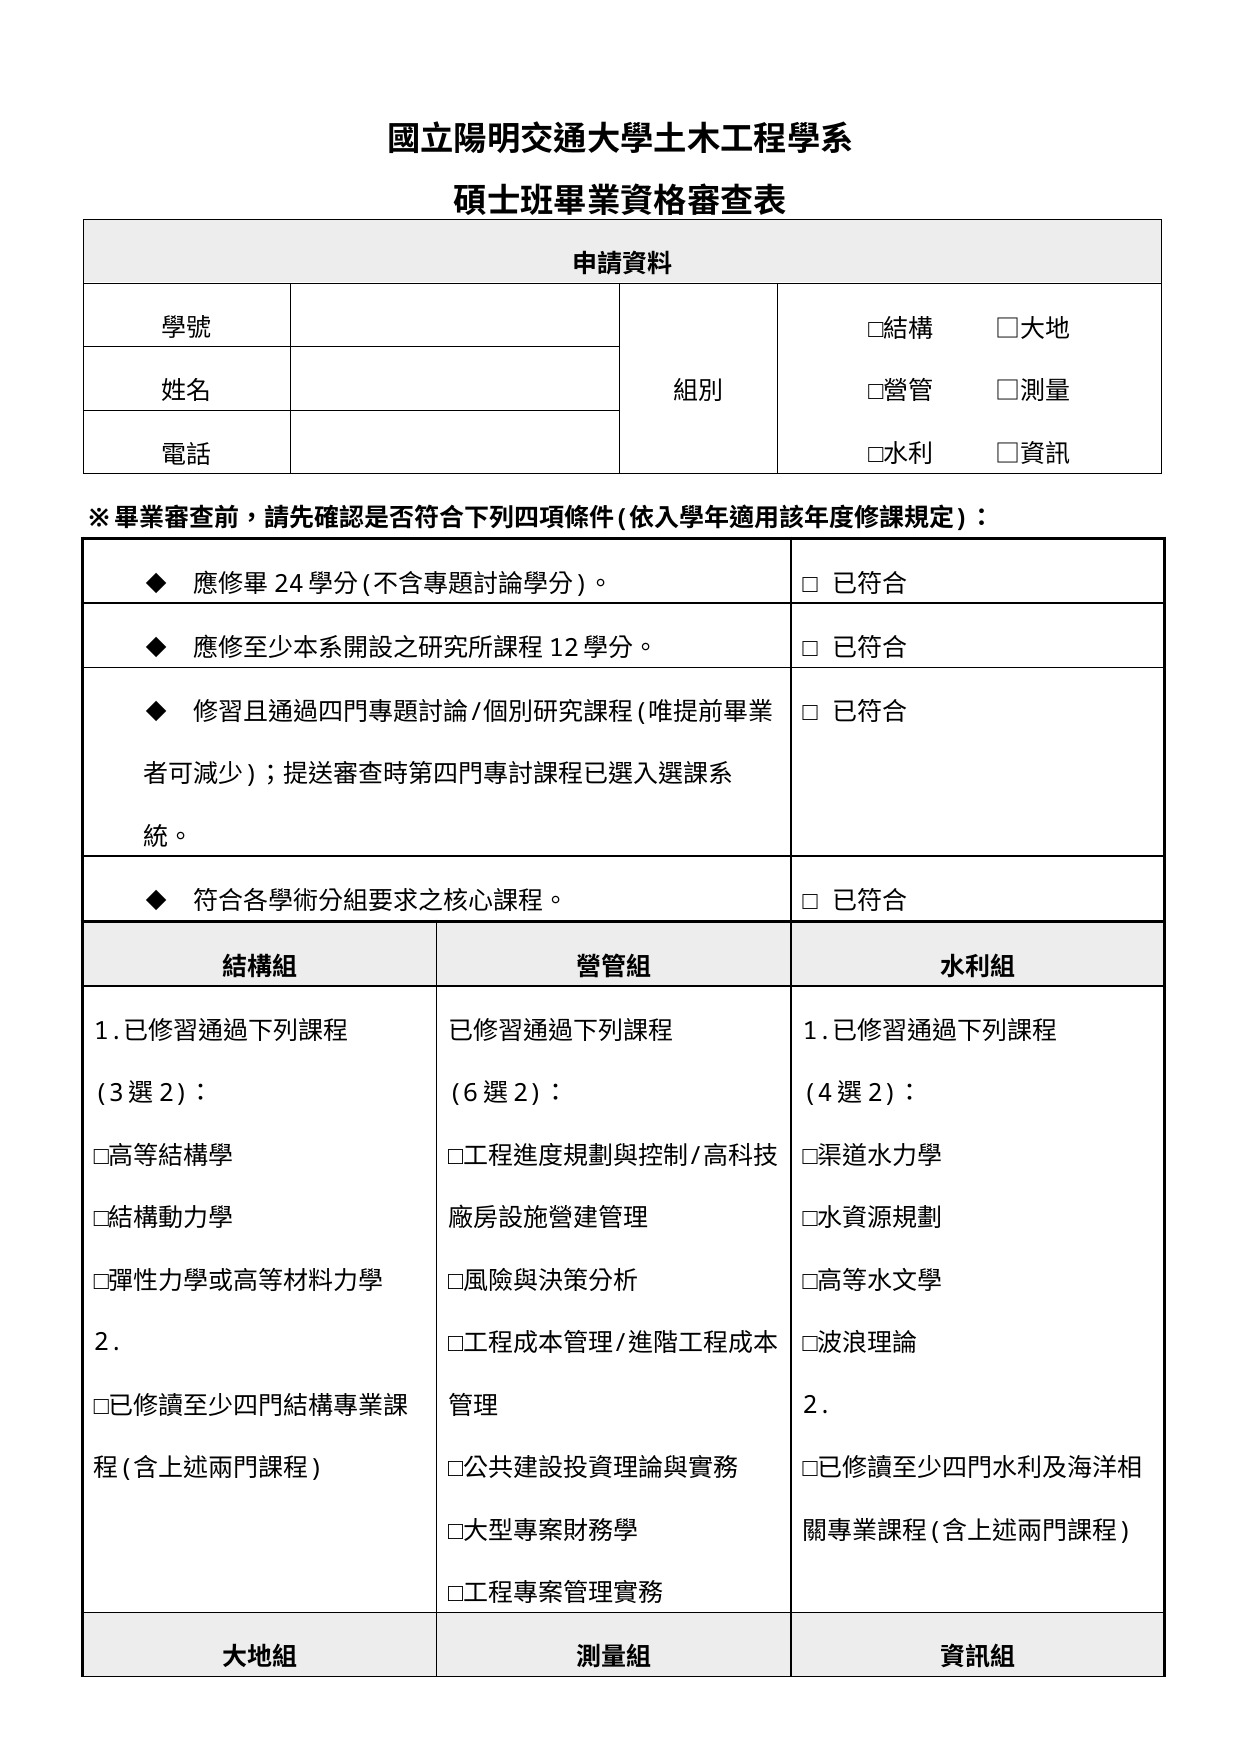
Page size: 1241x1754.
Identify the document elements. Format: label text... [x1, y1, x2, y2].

table_header 應修畢24學分(不含專題討論學分)。 [84, 540, 790, 602]
table_cell 結構組 [84, 923, 436, 985]
table_cell 符合各學術分組要求之核心課程。 [84, 857, 790, 919]
table_cell 營管組 [437, 923, 790, 985]
table_cell □ 已符合 [792, 857, 1163, 919]
table_cell 姓名 [84, 347, 290, 409]
text ※畢業審查前，請先確認是否符合下列四項條件(依入學年適用該年度修課規定)： [84, 474, 1053, 537]
table_cell [291, 347, 619, 409]
table_cell □ 已符合 [792, 668, 1163, 855]
table_cell 修習且通過四門專題討論/個別研究課程(唯提前畢業者可減少)；提送審查時第四門專討課程已選入選課系統。 [84, 668, 790, 855]
table_cell 測量組 [437, 1613, 790, 1676]
text 碩士班畢業資格審查表 [187, 156, 1053, 219]
table_header 申請資料 [84, 220, 1161, 282]
text 國立陽明交通大學土木工程學系 [187, 94, 1053, 156]
table_cell 水利組 [792, 923, 1163, 985]
table_cell 1.已修習通過下列課程 (4選2)： □渠道水力學 □水資源規劃 □高等水文學 □波浪理論 2. □已修讀至少四門水利及海洋相關專業課程(含上述兩門課程) [792, 987, 1163, 1612]
table_cell [291, 411, 619, 473]
table_cell 1.已修習通過下列課程 (3選2)： □高等結構學 □結構動力學 □彈性力學或高等材料力學 2. □已修讀至少四門結構專業課程(含上述兩門課程) [84, 987, 436, 1612]
table_cell □ 已符合 [792, 604, 1163, 666]
table_header □ 已符合 [792, 540, 1163, 602]
table_cell 應修至少本系開設之研究所課程12學分。 [84, 604, 790, 666]
table_cell [291, 284, 619, 346]
table_cell 組別 [620, 284, 777, 473]
table_cell 資訊組 [792, 1613, 1163, 1676]
table_cell 大地組 [84, 1613, 436, 1676]
table_cell 學號 [84, 284, 290, 346]
table_cell □結構 □大地 □營管 □測量 □水利 □資訊 [778, 284, 1161, 473]
table_cell 電話 [84, 411, 290, 473]
table_cell 已修習通過下列課程 (6選2)： □工程進度規劃與控制/高科技廠房設施營建管理 □風險與決策分析 □工程成本管理/進階工程成本管理 □公共建設投資理論與實務 □大型專案財務學 □工程專案管理實務 [437, 987, 790, 1612]
